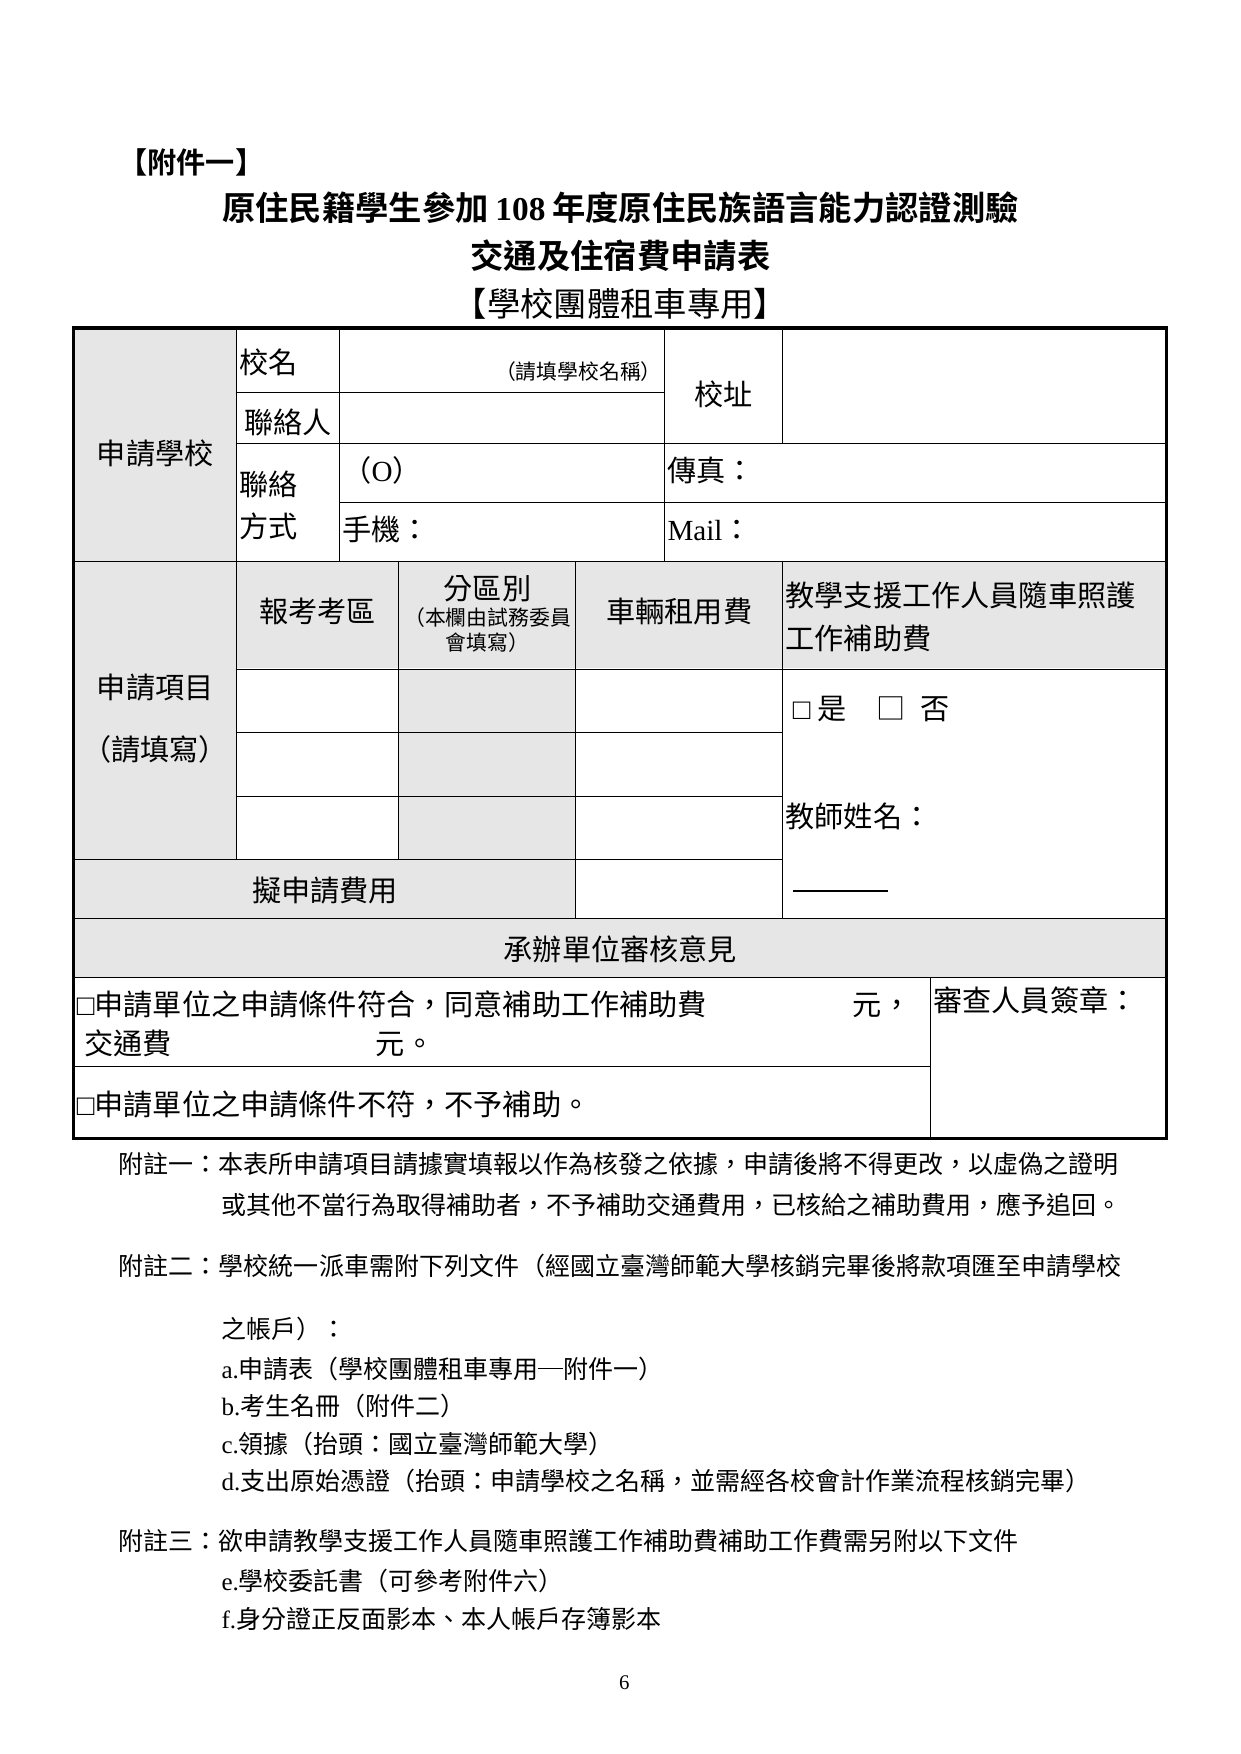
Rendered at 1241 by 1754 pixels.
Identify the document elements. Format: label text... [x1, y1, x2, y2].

table_cell [399, 797, 575, 859]
table_cell Mail： [665, 503, 1165, 561]
text 附註一：本表所申請項目請據實填報以作為核發之依據，申請後將不得更改，以虛偽之證明或其他不當行為取得補助者，不予補助交通費用，已核給之補助費用，應予追回。 [118, 1140, 1122, 1223]
table_cell [576, 733, 782, 796]
table_cell 教學支援工作人員隨車照護工作補助費 [783, 562, 1165, 668]
table_cell [340, 393, 664, 443]
table_cell □申請單位之申請條件符合，同意補助工作補助費 元， 交通費 元。 [75, 978, 930, 1066]
table_cell [576, 670, 782, 732]
table_cell 審查人員簽章： [931, 978, 1165, 1137]
table_cell [399, 733, 575, 796]
text e.學校委託書（可參考附件六） [118, 1561, 1122, 1598]
table_cell □申請單位之申請條件不符，不予補助。 [75, 1067, 930, 1137]
table_header 校址 [665, 330, 782, 443]
text f.身分證正反面影本、本人帳戶存簿影本 [118, 1598, 1122, 1636]
table_cell （O） [340, 444, 664, 502]
table_cell 申請項目 （請填寫） [75, 562, 236, 859]
table_cell 手機： [340, 503, 664, 561]
table_cell [237, 797, 398, 859]
text 交通及住宿費申請表 [118, 230, 1122, 278]
table_header 校名 [237, 330, 339, 392]
table_cell [237, 670, 398, 732]
table_header [783, 330, 1165, 443]
text b.考生名冊（附件二） [118, 1386, 1122, 1423]
table_cell [237, 733, 398, 796]
table_cell 車輛租用費 [576, 562, 782, 668]
table_cell [399, 670, 575, 732]
table_cell 傳真： [665, 444, 1165, 502]
text 【附件一】 [118, 140, 1122, 182]
table_header （請填學校名稱） [340, 330, 664, 392]
text 原住民籍學生參加108年度原住民族語言能力認證測驗 [118, 182, 1122, 230]
table_cell 聯絡人 [237, 393, 339, 443]
text c.領據（抬頭：國立臺灣師範大學） [118, 1423, 1122, 1461]
table_cell [576, 860, 782, 918]
text 附註二：學校統一派車需附下列文件（經國立臺灣師範大學核銷完畢後將款項匯至申請學校之帳戶）： [118, 1223, 1122, 1348]
text d.支出原始憑證（抬頭：申請學校之名稱，並需經各校會計作業流程核銷完畢） [118, 1461, 1122, 1498]
table_cell 聯絡 方式 [237, 444, 339, 561]
table_cell [576, 797, 782, 859]
text a.申請表（學校團體租車專用─附件一） [118, 1348, 1122, 1386]
table_cell 分區別 （本欄由試務委員會填寫） [399, 562, 575, 668]
text 附註三：欲申請教學支援工作人員隨車照護工作補助費補助工作費需另附以下文件 [118, 1498, 1122, 1561]
table_header 申請學校 [75, 330, 236, 561]
table_cell 擬申請費用 [75, 860, 575, 918]
table_cell 報考考區 [237, 562, 398, 668]
table_cell 承辦單位審核意見 [75, 919, 1165, 977]
text 【學校團體租車專用】 [118, 278, 1122, 326]
table_cell □ 是 □ 否 教師姓名： [783, 670, 1165, 918]
